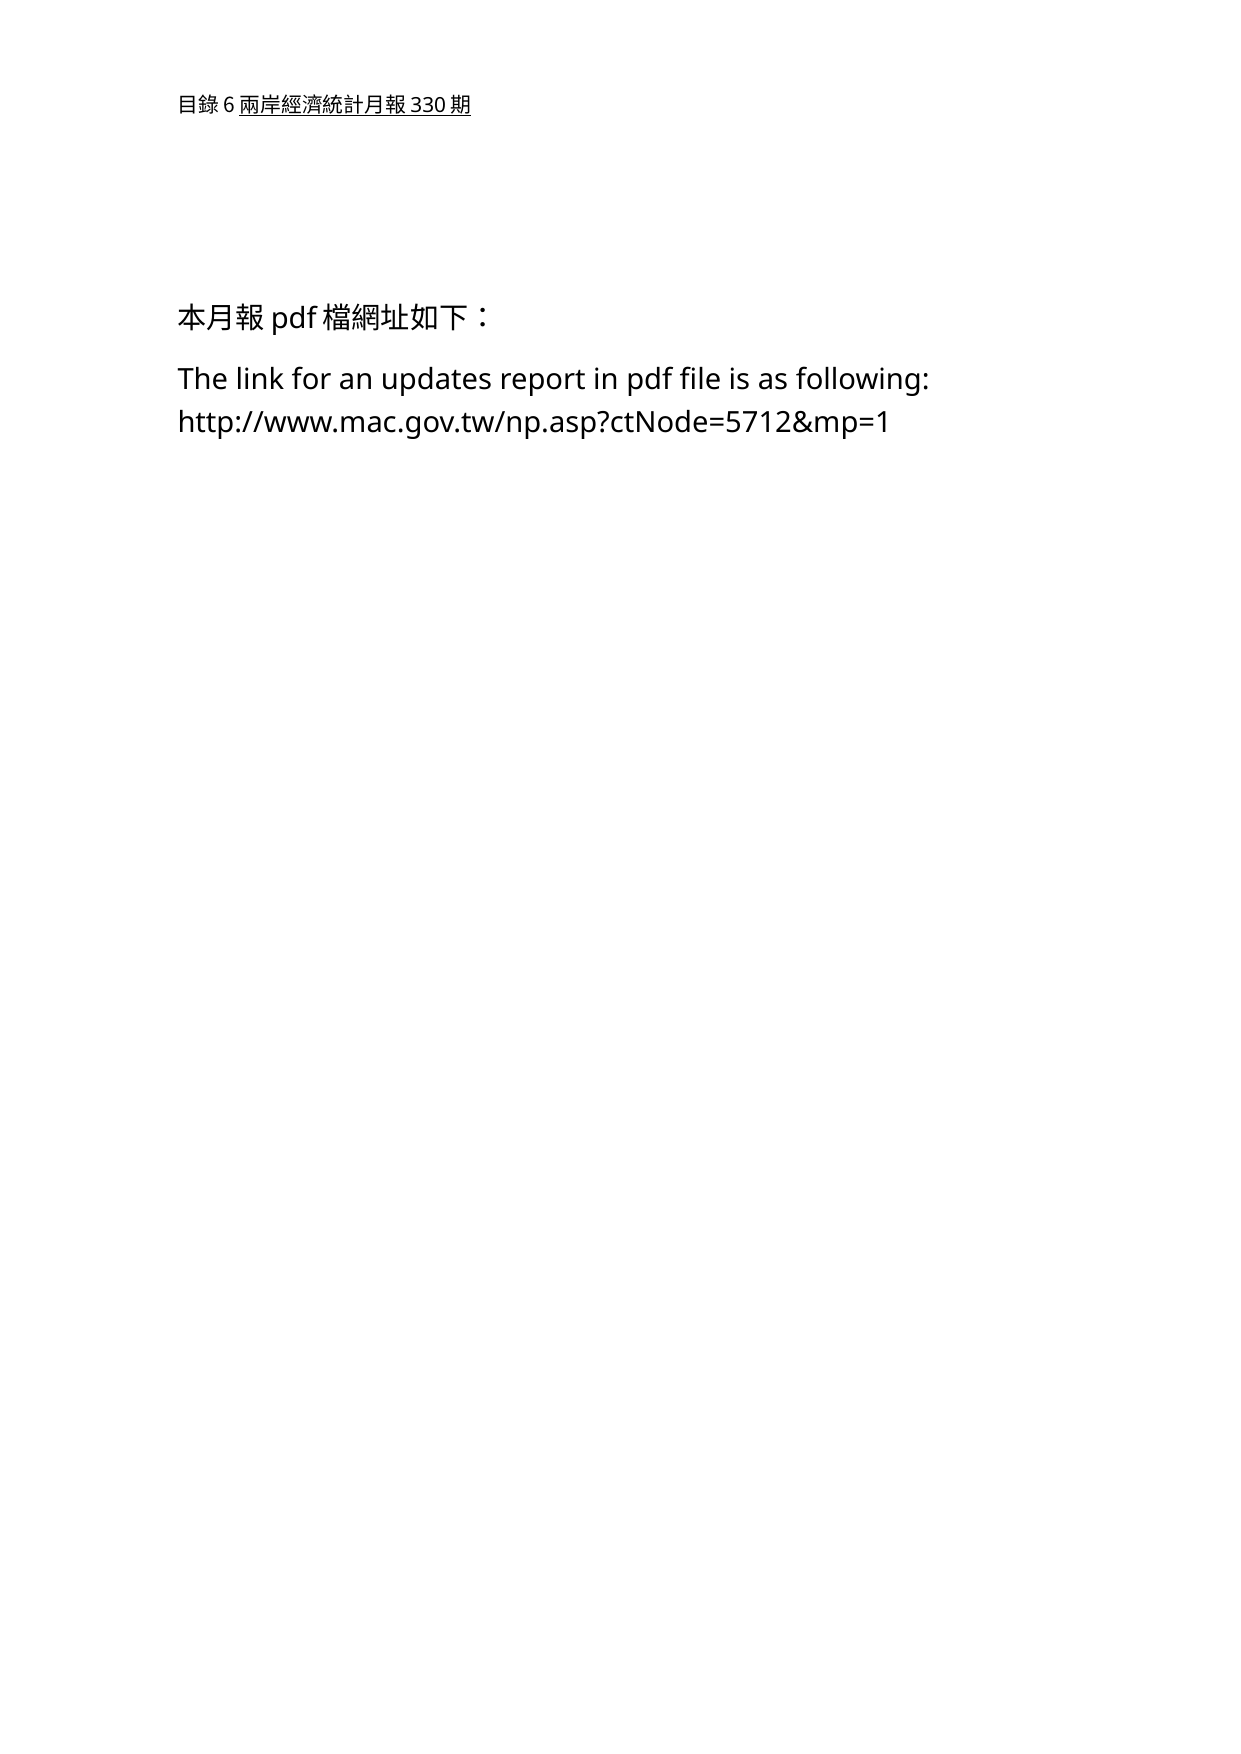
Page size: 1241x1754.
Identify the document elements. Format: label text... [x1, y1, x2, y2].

text 本月報pdf檔網址如下： [177, 274, 1087, 336]
text The link for an updates report in pdf file is as following: [177, 336, 1087, 399]
text http://www.mac.gov.tw/np.asp?ctNode=5712&mp=1 [177, 399, 1137, 482]
